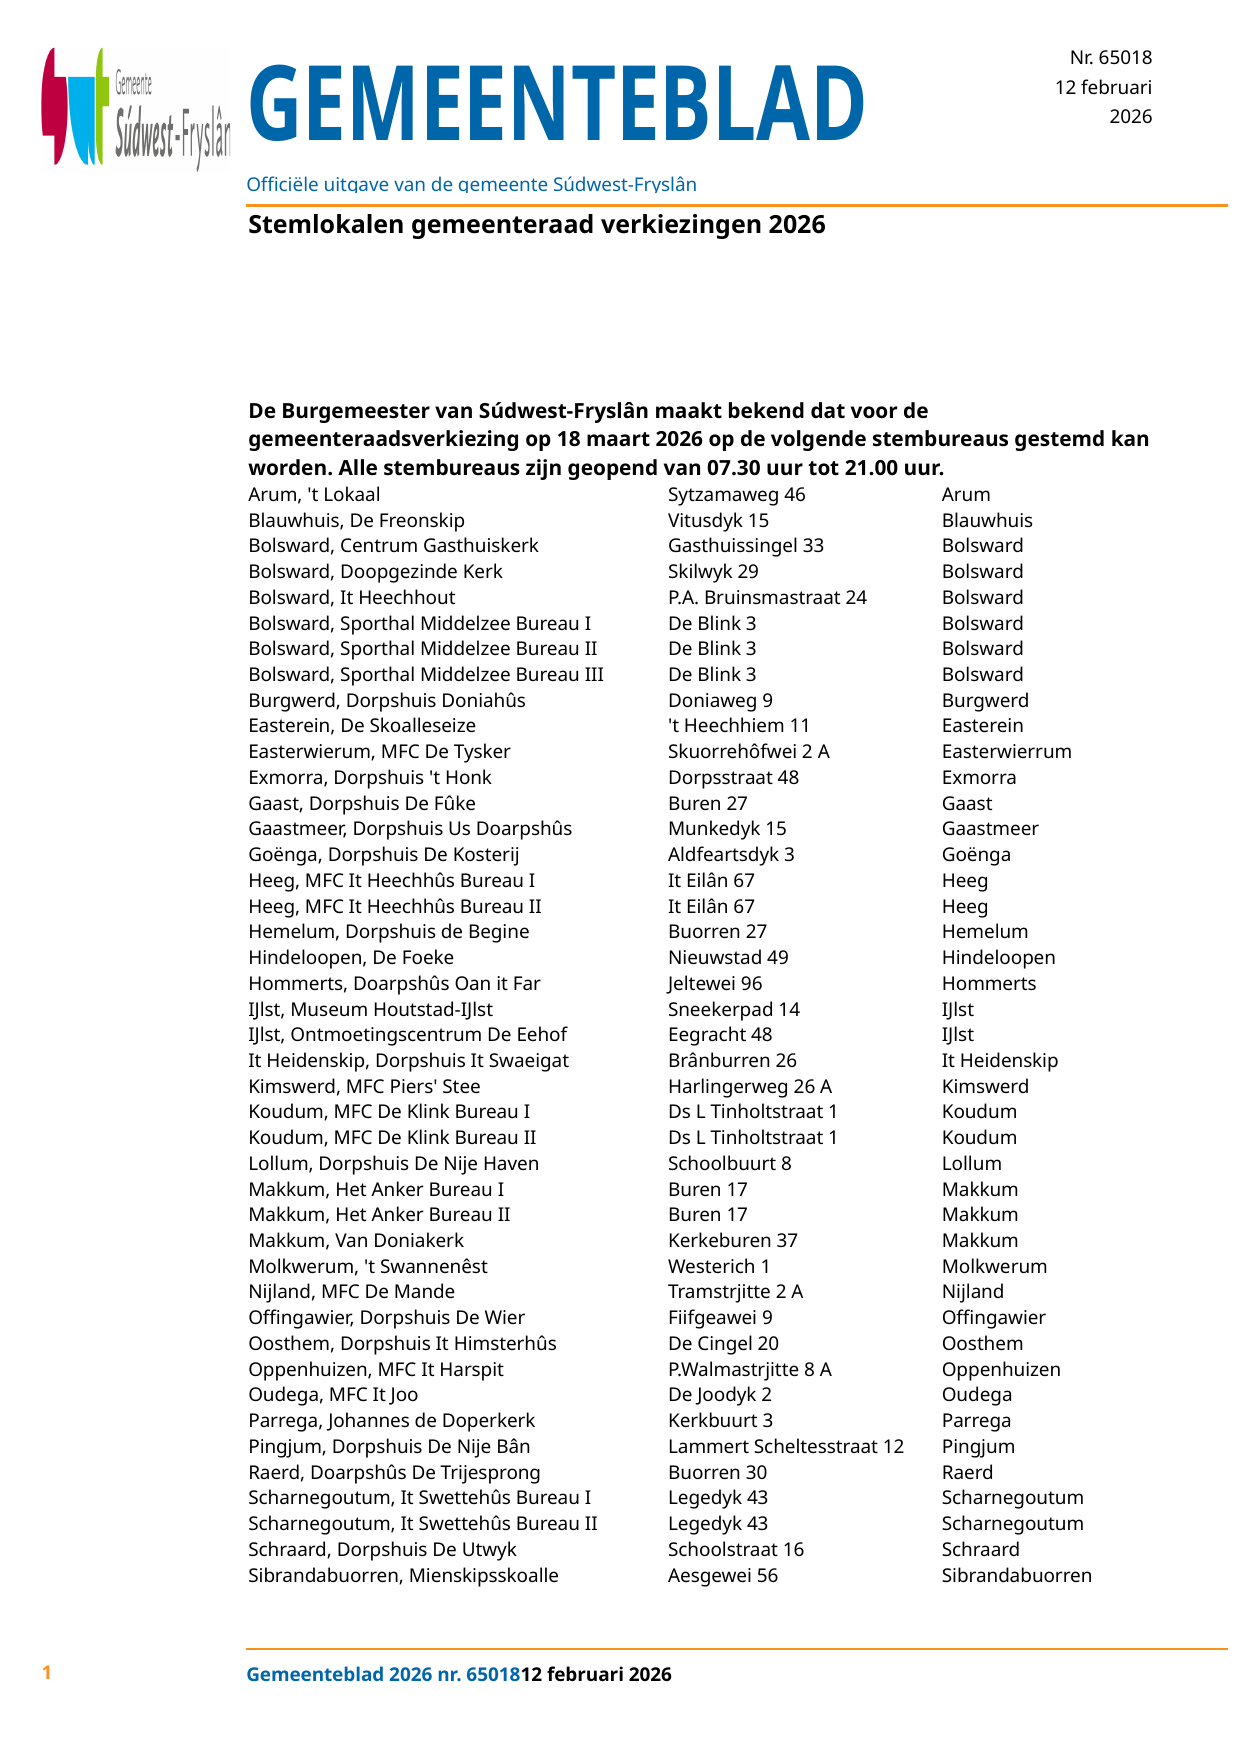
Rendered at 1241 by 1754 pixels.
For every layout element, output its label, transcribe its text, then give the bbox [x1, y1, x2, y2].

table_cell Schoolstraat 16 [668, 1536, 942, 1562]
table_cell Scharnegoutum [942, 1485, 1152, 1510]
table_cell Goënga, Dorpshuis De Kosterij [248, 841, 668, 867]
table_cell P.Walmastrjitte 8 A [668, 1356, 942, 1382]
table_cell Easterwierrum [942, 739, 1152, 764]
table_cell Buorren 27 [668, 919, 942, 944]
table_cell Raerd, Doarpshûs De Trijesprong [248, 1459, 668, 1484]
table_cell Parrega, Johannes de Doperkerk [248, 1408, 668, 1433]
table_cell Buorren 30 [668, 1459, 942, 1484]
table_cell Pingjum, Dorpshuis De Nije Bân [248, 1433, 668, 1459]
table_cell Oosthem, Dorpshuis It Himsterhûs [248, 1330, 668, 1356]
table_cell Doniaweg 9 [668, 687, 942, 713]
table_cell P.A. Bruinsmastraat 24 [668, 584, 942, 610]
table_cell Bolsward [942, 533, 1152, 558]
table_cell Easterwierum, MFC De Tysker [248, 739, 668, 764]
table_cell De Blink 3 [668, 610, 942, 636]
table_cell De Blink 3 [668, 636, 942, 661]
table_cell Schraard, Dorpshuis De Utwyk [248, 1536, 668, 1562]
table_cell Skilwyk 29 [668, 558, 942, 584]
table_cell It Heidenskip, Dorpshuis It Swaeigat [248, 1047, 668, 1073]
table_cell Gasthuissingel 33 [668, 533, 942, 558]
table_cell Hindeloopen [942, 944, 1152, 970]
table_cell De Joodyk 2 [668, 1382, 942, 1407]
table_cell Legedyk 43 [668, 1510, 942, 1536]
table_cell IJlst, Ontmoetingscentrum De Eehof [248, 1021, 668, 1047]
table_cell Heeg, MFC It Heechhûs Bureau I [248, 867, 668, 893]
table_cell Schoolbuurt 8 [668, 1150, 942, 1176]
table_cell Blauwhuis [942, 507, 1152, 533]
table_cell Legedyk 43 [668, 1485, 942, 1510]
table_cell Bolsward, Doopgezinde Kerk [248, 558, 668, 584]
table_cell Exmorra [942, 764, 1152, 790]
table_cell Schraard [942, 1536, 1152, 1562]
table_cell Molkwerum, 't Swannenêst [248, 1253, 668, 1279]
table_cell Scharnegoutum [942, 1510, 1152, 1536]
table_cell Oppenhuizen, MFC It Harspit [248, 1356, 668, 1382]
table_cell Lollum, Dorpshuis De Nije Haven [248, 1150, 668, 1176]
table_header Sytzamaweg 46 [668, 481, 942, 507]
table_cell Hemelum [942, 919, 1152, 944]
table_cell Makkum, Van Doniakerk [248, 1227, 668, 1253]
table_cell Pingjum [942, 1433, 1152, 1459]
table_cell Gaastmeer [942, 816, 1152, 841]
table_cell Dorpsstraat 48 [668, 764, 942, 790]
table_cell De Cingel 20 [668, 1330, 942, 1356]
table_cell IJlst, Museum Houtstad-IJlst [248, 996, 668, 1021]
table_cell Makkum [942, 1202, 1152, 1227]
table_header Arum [942, 481, 1152, 507]
table_cell Tramstrjitte 2 A [668, 1279, 942, 1304]
table_cell Molkwerum [942, 1253, 1152, 1279]
table_cell Vitusdyk 15 [668, 507, 942, 533]
table_cell Hindeloopen, De Foeke [248, 944, 668, 970]
table_cell Ds L Tinholtstraat 1 [668, 1099, 942, 1124]
table_cell Bolsward [942, 661, 1152, 687]
table_cell Makkum [942, 1227, 1152, 1253]
table_cell Raerd [942, 1459, 1152, 1484]
table_cell It Eilân 67 [668, 893, 942, 918]
picture [41, 47, 231, 172]
table_cell Oosthem [942, 1330, 1152, 1356]
table_cell Bolsward, Sporthal Middelzee Bureau II [248, 636, 668, 661]
table_cell 't Heechhiem 11 [668, 713, 942, 738]
table_cell IJlst [942, 996, 1152, 1021]
table_cell De Blink 3 [668, 661, 942, 687]
table_cell Fiifgeawei 9 [668, 1305, 942, 1330]
table_cell It Heidenskip [942, 1047, 1152, 1073]
table_cell Buren 27 [668, 790, 942, 816]
table_cell Heeg, MFC It Heechhûs Bureau II [248, 893, 668, 918]
table_cell Offingawier, Dorpshuis De Wier [248, 1305, 668, 1330]
table_cell Bolsward, Sporthal Middelzee Bureau I [248, 610, 668, 636]
table_cell Exmorra, Dorpshuis 't Honk [248, 764, 668, 790]
table_cell Kerkbuurt 3 [668, 1408, 942, 1433]
table_cell Bolsward, It Heechhout [248, 584, 668, 610]
table_cell Bolsward [942, 636, 1152, 661]
table_cell Sneekerpad 14 [668, 996, 942, 1021]
table_cell Koudum, MFC De Klink Bureau II [248, 1124, 668, 1150]
table_cell Gaastmeer, Dorpshuis Us Doarpshûs [248, 816, 668, 841]
table_cell Kimswerd, MFC Piers' Stee [248, 1073, 668, 1099]
table_cell Hommerts, Doarpshûs Oan it Far [248, 970, 668, 996]
table_cell Scharnegoutum, It Swettehûs Bureau II [248, 1510, 668, 1536]
table_cell Bolsward, Centrum Gasthuiskerk [248, 533, 668, 558]
table_cell Sibrandabuorren [942, 1562, 1152, 1587]
table_cell Offingawier [942, 1305, 1152, 1330]
table_cell Gaast, Dorpshuis De Fûke [248, 790, 668, 816]
table_cell Parrega [942, 1408, 1152, 1433]
text De Burgemeester van Súdwest-Fryslân maakt bekend dat voor de gemeenteraadsverkiezing op 18 maart 2026 op de volgende stembureaus gestemd kan worden. Alle stembureaus zijn geopend van 07.30 uur tot 21.00 uur. [248, 396, 1152, 481]
table_cell Aesgewei 56 [668, 1562, 942, 1587]
table_cell Hommerts [942, 970, 1152, 996]
table_cell Gaast [942, 790, 1152, 816]
table_cell Koudum [942, 1124, 1152, 1150]
table_cell Bolsward, Sporthal Middelzee Bureau III [248, 661, 668, 687]
table_cell Oudega, MFC It Joo [248, 1382, 668, 1407]
table_cell Makkum, Het Anker Bureau II [248, 1202, 668, 1227]
table_cell Koudum [942, 1099, 1152, 1124]
table_cell IJlst [942, 1021, 1152, 1047]
table_cell Harlingerweg 26 A [668, 1073, 942, 1099]
table_cell Heeg [942, 893, 1152, 918]
table_cell Hemelum, Dorpshuis de Begine [248, 919, 668, 944]
table_cell Nijland [942, 1279, 1152, 1304]
table_cell Eegracht 48 [668, 1021, 942, 1047]
table_cell Sibrandabuorren, Mienskipsskoalle [248, 1562, 668, 1587]
table_header Arum, 't Lokaal [248, 481, 668, 507]
table_cell Nieuwstad 49 [668, 944, 942, 970]
table_cell Makkum [942, 1176, 1152, 1202]
table_cell Brânburren 26 [668, 1047, 942, 1073]
table_cell Kerkeburen 37 [668, 1227, 942, 1253]
table_cell Kimswerd [942, 1073, 1152, 1099]
table_cell Burgwerd, Dorpshuis Doniahûs [248, 687, 668, 713]
text Stemlokalen gemeenteraad verkiezingen 2026 [248, 207, 1152, 241]
table_cell Jeltewei 96 [668, 970, 942, 996]
table_cell Westerich 1 [668, 1253, 942, 1279]
table_cell It Eilân 67 [668, 867, 942, 893]
table_cell Buren 17 [668, 1202, 942, 1227]
table_cell Scharnegoutum, It Swettehûs Bureau I [248, 1485, 668, 1510]
table_cell Koudum, MFC De Klink Bureau I [248, 1099, 668, 1124]
table_cell Bolsward [942, 584, 1152, 610]
table_cell Buren 17 [668, 1176, 942, 1202]
table_cell Heeg [942, 867, 1152, 893]
table_cell Bolsward [942, 558, 1152, 584]
table_cell Easterein, De Skoalleseize [248, 713, 668, 738]
table_cell Oudega [942, 1382, 1152, 1407]
table_cell Bolsward [942, 610, 1152, 636]
table_cell Burgwerd [942, 687, 1152, 713]
table_cell Lammert Scheltesstraat 12 [668, 1433, 942, 1459]
table_cell Aldfeartsdyk 3 [668, 841, 942, 867]
table_cell Nijland, MFC De Mande [248, 1279, 668, 1304]
table_cell Blauwhuis, De Freonskip [248, 507, 668, 533]
table_cell Goënga [942, 841, 1152, 867]
table_cell Ds L Tinholtstraat 1 [668, 1124, 942, 1150]
table_cell Munkedyk 15 [668, 816, 942, 841]
table_cell Lollum [942, 1150, 1152, 1176]
table_cell Easterein [942, 713, 1152, 738]
table_cell Skuorrehôfwei 2 A [668, 739, 942, 764]
table_cell Makkum, Het Anker Bureau I [248, 1176, 668, 1202]
table_cell Oppenhuizen [942, 1356, 1152, 1382]
